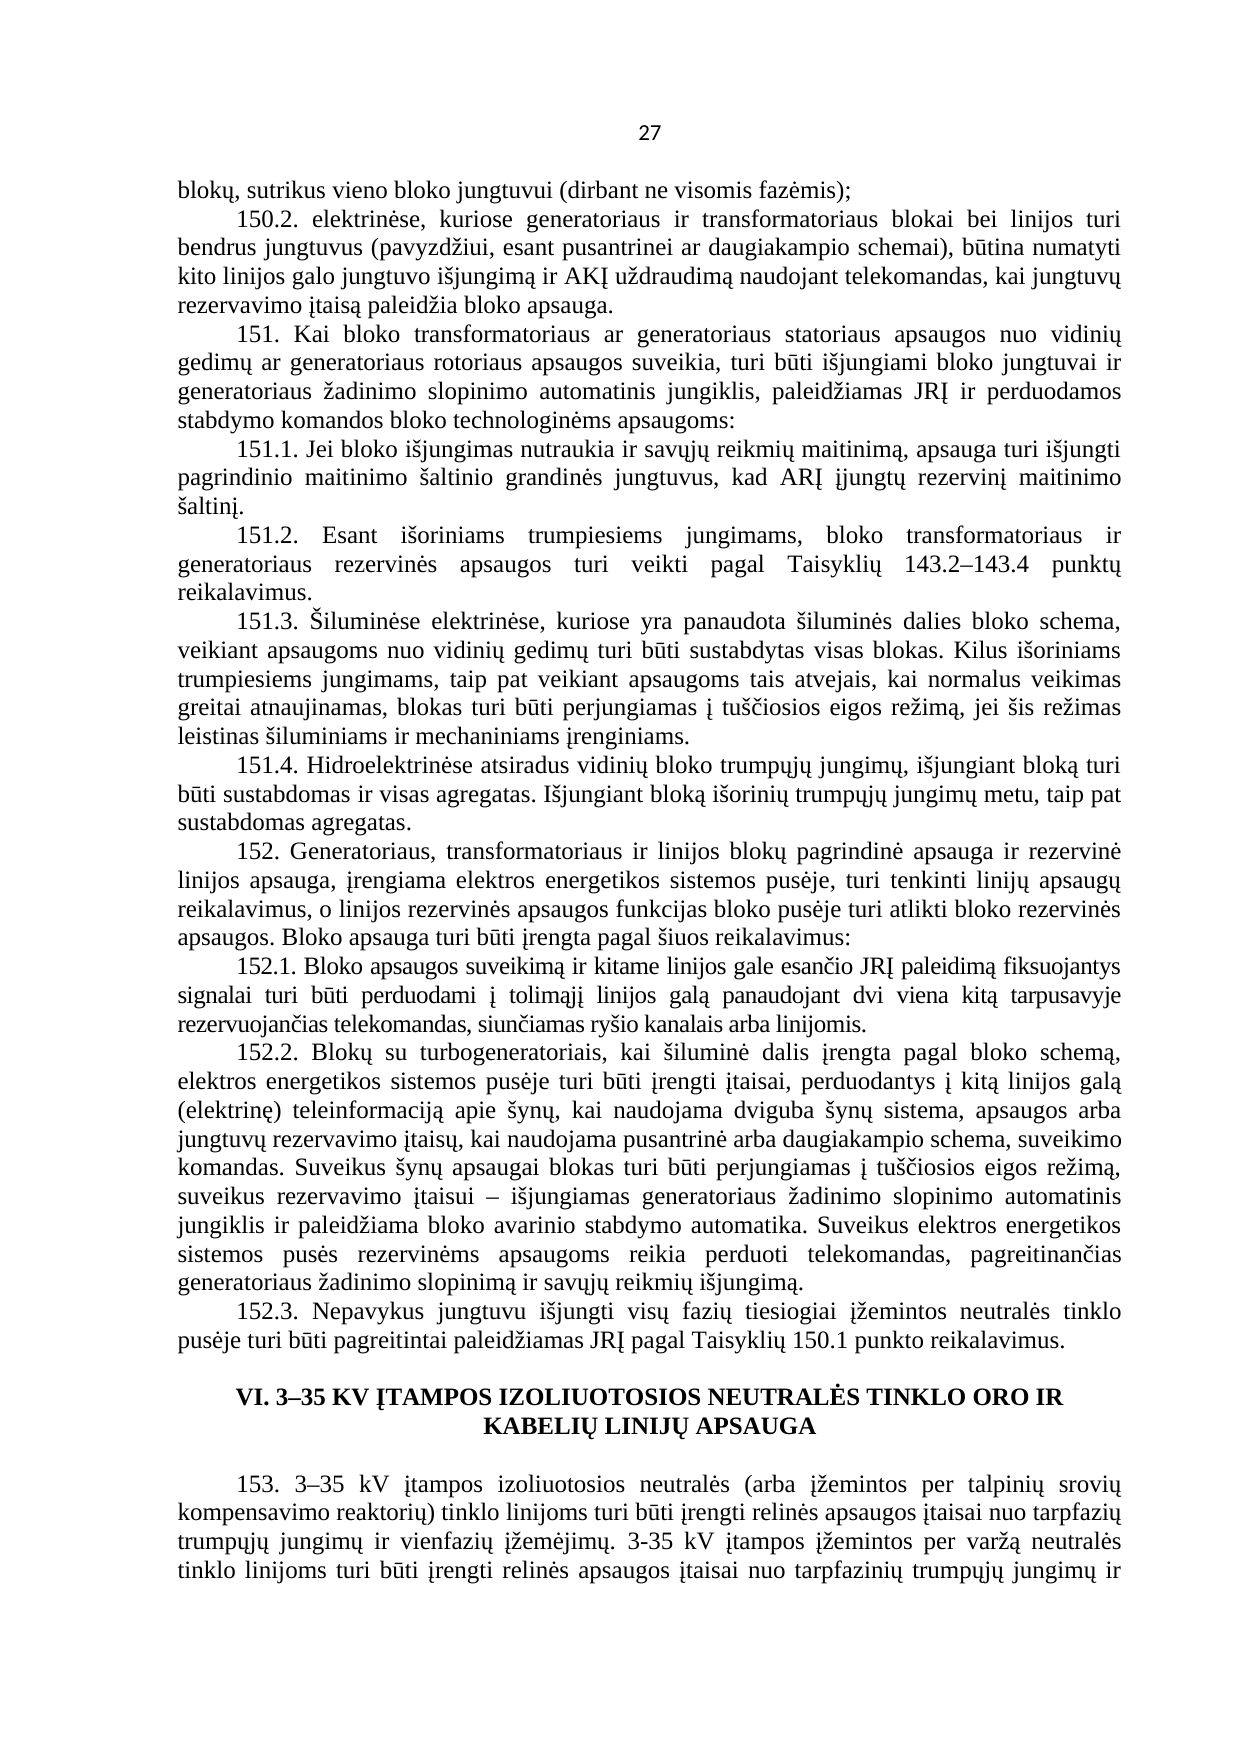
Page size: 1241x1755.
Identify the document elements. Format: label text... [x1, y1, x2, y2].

text 151. Kai bloko transformatoriaus ar generatoriaus statoriaus apsaugos nuo vidinių gedimų ar generatoriaus rotoriaus apsaugos suveikia, turi būti išjungiami bloko jungtuvai ir generatoriaus žadinimo slopinimo automatinis jungiklis, paleidžiamas JRĮ ir perduodamos stabdymo komandos bloko technologinėms apsaugoms: [177, 319, 1122, 434]
text 151.2. Esant išoriniams trumpiesiems jungimams, bloko transformatoriaus ir generatoriaus rezervinės apsaugos turi veikti pagal Taisyklių 143.2–143.4 punktų reikalavimus. [177, 520, 1122, 606]
text 152. Generatoriaus, transformatoriaus ir linijos blokų pagrindinė apsauga ir rezervinė linijos apsauga, įrengiama elektros energetikos sistemos pusėje, turi tenkinti linijų apsaugų reikalavimus, o linijos rezervinės apsaugos funkcijas bloko pusėje turi atlikti bloko rezervinės apsaugos. Bloko apsauga turi būti įrengta pagal šiuos reikalavimus: [177, 836, 1122, 951]
text 152.2. Blokų su turbogeneratoriais, kai šiluminė dalis įrengta pagal bloko schemą, elektros energetikos sistemos pusėje turi būti įrengti įtaisai, perduodantys į kitą linijos galą (elektrinę) teleinformaciją apie šynų, kai naudojama dviguba šynų sistema, apsaugos arba jungtuvų rezervavimo įtaisų, kai naudojama pusantrinė arba daugiakampio schema, suveikimo komandas. Suveikus šynų apsaugai blokas turi būti perjungiamas į tuščiosios eigos režimą, suveikus rezervavimo įtaisui – išjungiamas generatoriaus žadinimo slopinimo automatinis jungiklis ir paleidžiama bloko avarinio stabdymo automatika. Suveikus elektros energetikos sistemos pusės rezervinėms apsaugoms reikia perduoti telekomandas, pagreitinančias generatoriaus žadinimo slopinimą ir savųjų reikmių išjungimą. [177, 1037, 1122, 1296]
text blokų, sutrikus vieno bloko jungtuvui (dirbant ne visomis fazėmis); [177, 175, 1122, 204]
text 151.3. Šiluminėse elektrinėse, kuriose yra panaudota šiluminės dalies bloko schema, veikiant apsaugoms nuo vidinių gedimų turi būti sustabdytas visas blokas. Kilus išoriniams trumpiesiems jungimams, taip pat veikiant apsaugoms tais atvejais, kai normalus veikimas greitai atnaujinamas, blokas turi būti perjungiamas į tuščiosios eigos režimą, jei šis režimas leistinas šiluminiams ir mechaniniams įrenginiams. [177, 606, 1122, 750]
text 150.2. elektrinėse, kuriose generatoriaus ir transformatoriaus blokai bei linijos turi bendrus jungtuvus (pavyzdžiui, esant pusantrinei ar daugiakampio schemai), būtina numatyti kito linijos galo jungtuvo išjungimą ir AKĮ uždraudimą naudojant telekomandas, kai jungtuvų rezervavimo įtaisą paleidžia bloko apsauga. [177, 204, 1122, 319]
text 151.1. Jei bloko išjungimas nutraukia ir savųjų reikmių maitinimą, apsauga turi išjungti pagrindinio maitinimo šaltinio grandinės jungtuvus, kad ARĮ įjungtų rezervinį maitinimo šaltinį. [177, 434, 1122, 520]
text 153. 3–35 kV įtampos izoliuotosios neutralės (arba įžemintos per talpinių srovių kompensavimo reaktorių) tinklo linijoms turi būti įrengti relinės apsaugos įtaisai nuo tarpfazių trumpųjų jungimų ir vienfazių įžemėjimų. 3-35 kV įtampos įžemintos per varžą neutralės tinklo linijoms turi būti įrengti relinės apsaugos įtaisai nuo tarpfazinių trumpųjų jungimų ir [177, 1469, 1122, 1584]
text 152.3. Nepavykus jungtuvu išjungti visų fazių tiesiogiai įžemintos neutralės tinklo pusėje turi būti pagreitintai paleidžiamas JRĮ pagal Taisyklių 150.1 punkto reikalavimus. [177, 1296, 1122, 1354]
text 151.4. Hidroelektrinėse atsiradus vidinių bloko trumpųjų jungimų, išjungiant bloką turi būti sustabdomas ir visas agregatas. Išjungiant bloką išorinių trumpųjų jungimų metu, taip pat sustabdomas agregatas. [177, 750, 1122, 836]
text VI. 3–35 kV ĮTAMPOS IZOLIUOTOSIOS NEUTRALĖS TINKLO ORO IR KABELIŲ LINIJŲ APSAUGA [177, 1382, 1122, 1440]
text 152.1. Bloko apsaugos suveikimą ir kitame linijos gale esančio JRĮ paleidimą fiksuojantys signalai turi būti perduodami į tolimąjį linijos galą panaudojant dvi viena kitą tarpusavyje rezervuojančias telekomandas, siunčiamas ryšio kanalais arba linijomis. [177, 951, 1122, 1037]
